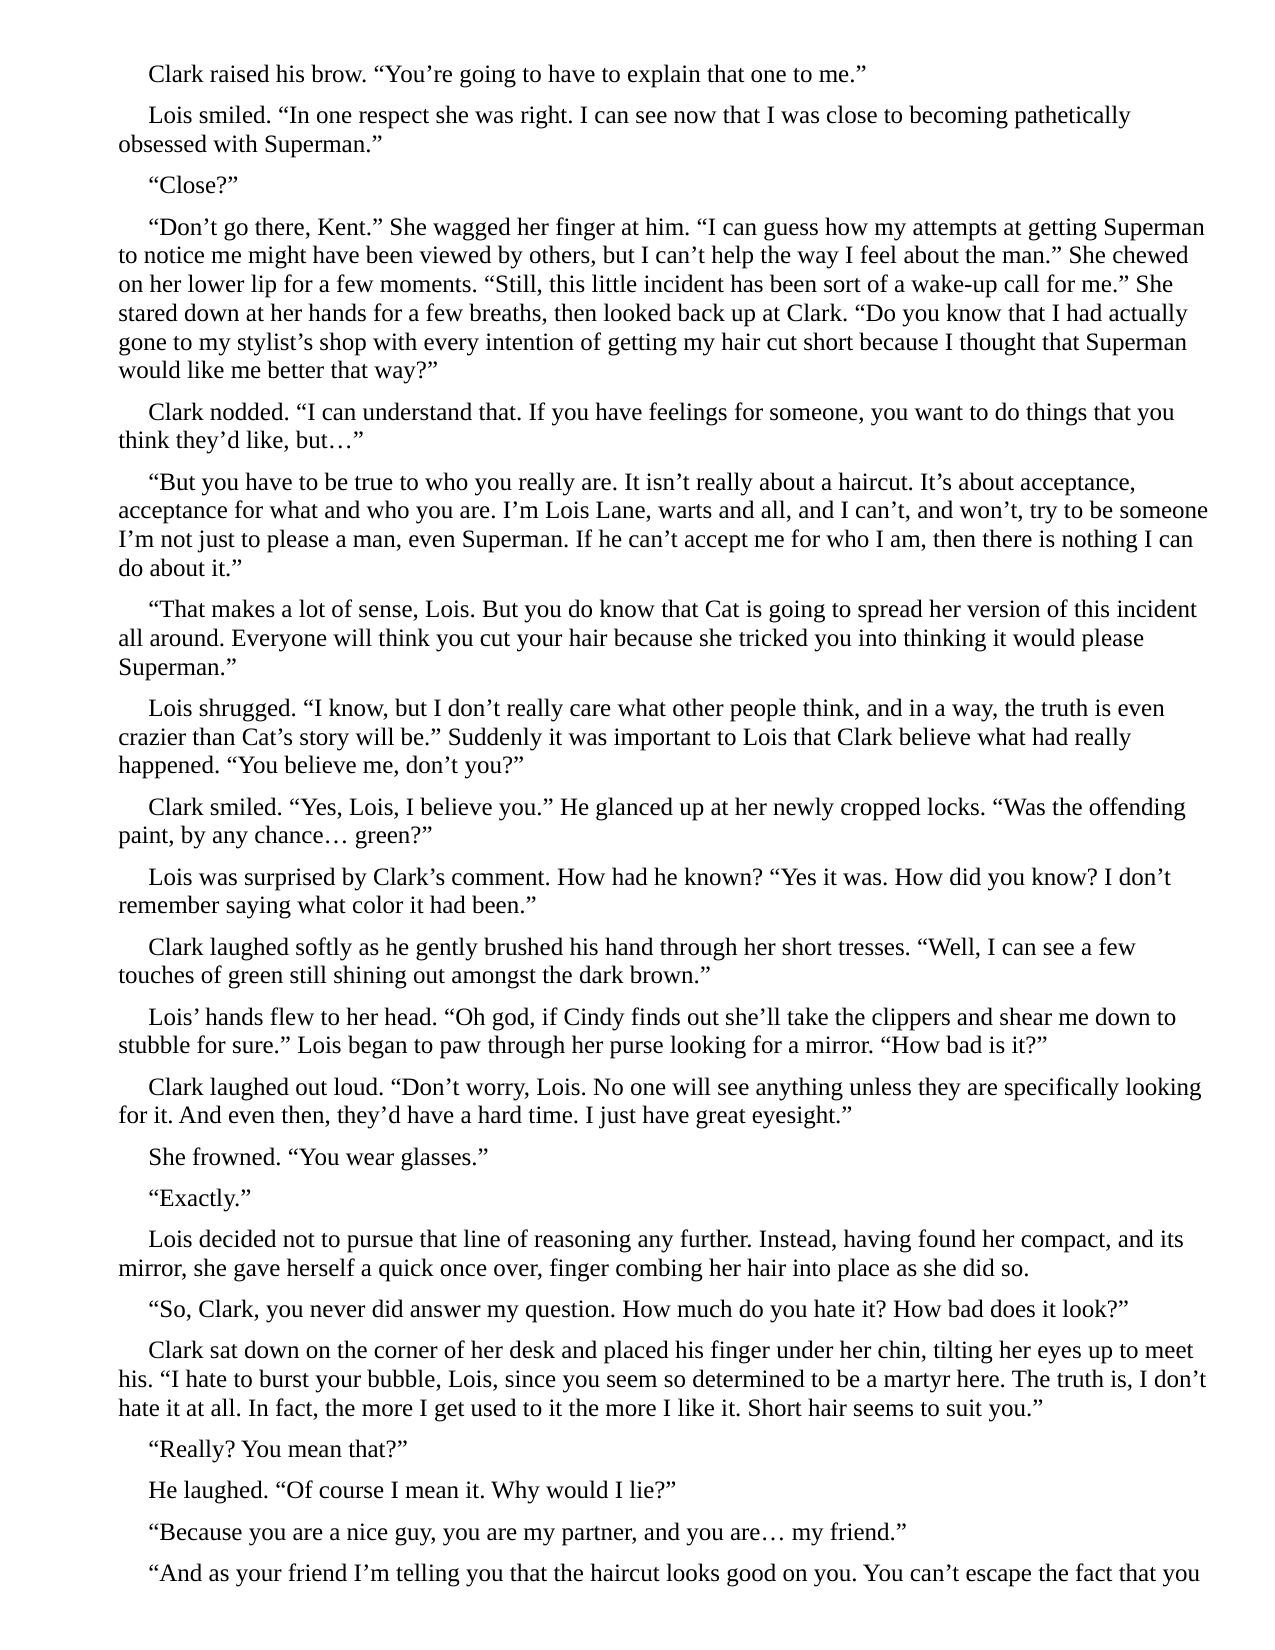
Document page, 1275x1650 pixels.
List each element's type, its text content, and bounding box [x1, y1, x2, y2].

text Clark smiled. “Yes, Lois, I believe you.” He glanced up at her newly cropped locks. “Was the offending paint, by any chance… green?” [118, 792, 1216, 849]
text “That makes a lot of sense, Lois. But you do know that Cat is going to spread her version of this incident all around. Everyone will think you cut your hair because she tricked you into thinking it would please Superman.” [118, 594, 1216, 680]
text Clark nodded. “I can understand that. If you have feelings for someone, you want to do things that you think they’d like, but…” [118, 397, 1216, 454]
text Clark raised his brow. “You’re going to have to explain that one to me.” [118, 59, 1216, 88]
text “But you have to be true to who you really are. It isn’t really about a haircut. It’s about acceptance, acceptance for what and who you are. I’m Lois Lane, warts and all, and I can’t, and won’t, try to be someone I’m not just to please a man, even Superman. If he can’t accept me for who I am, then there is nothing I can do about it.” [118, 467, 1216, 582]
text Lois decided not to pursue that line of reasoning any further. Instead, having found her compact, and its mirror, she gave herself a quick once over, finger combing her hair into place as she did so. [118, 1224, 1216, 1282]
text “Because you are a nice guy, you are my partner, and you are… my friend.” [118, 1517, 1216, 1545]
text “And as your friend I’m telling you that the haircut looks good on you. You can’t escape the fact that you [118, 1558, 1216, 1587]
text “Really? You mean that?” [118, 1434, 1216, 1463]
text Clark sat down on the corner of her desk and placed his finger under her chin, tilting her eyes up to meet his. “I hate to burst your bubble, Lois, since you seem so determined to be a martyr here. The truth is, I don’t hate it at all. In fact, the more I get used to it the more I like it. Short hair seems to suit you.” [118, 1335, 1216, 1422]
text Lois smiled. “In one respect she was right. I can see now that I was close to becoming pathetically obsessed with Superman.” [118, 100, 1216, 158]
text Clark laughed out loud. “Don’t worry, Lois. No one will see anything unless they are specifically looking for it. And even then, they’d have a hard time. I just have great eyesight.” [118, 1072, 1216, 1129]
text Lois’ hands flew to her head. “Oh god, if Cindy finds out she’ll take the clippers and shear me down to stubble for sure.” Lois began to paw through her purse looking for a mirror. “How bad is it?” [118, 1002, 1216, 1059]
text “Close?” [118, 170, 1216, 199]
text “Exactly.” [118, 1183, 1216, 1212]
text “Don’t go there, Kent.” She wagged her finger at him. “I can guess how my attempts at getting Superman to notice me might have been viewed by others, but I can’t help the way I feel about the man.” She chewed on her lower lip for a few moments. “Still, this little incident has been sort of a wake-up call for me.” She stared down at her hands for a few breaths, then looked back up at Clark. “Do you know that I had actually gone to my stylist’s shop with every intention of getting my hair cut short because I thought that Superman would like me better that way?” [118, 212, 1216, 384]
text Clark laughed softly as he gently brushed his hand through her short tresses. “Well, I can see a few touches of green still shining out amongst the dark brown.” [118, 932, 1216, 989]
text She frowned. “You wear glasses.” [118, 1142, 1216, 1170]
text Lois was surprised by Clark’s comment. How had he known? “Yes it was. How did you know? I don’t remember saying what color it had been.” [118, 862, 1216, 919]
text He laughed. “Of course I mean it. Why would I lie?” [118, 1475, 1216, 1504]
text Lois shrugged. “I know, but I don’t really care what other people think, and in a way, the truth is even crazier than Cat’s story will be.” Suddenly it was important to Lois that Clark believe what had really happened. “You believe me, don’t you?” [118, 693, 1216, 779]
text “So, Clark, you never did answer my question. How much do you hate it? How bad does it look?” [118, 1294, 1216, 1323]
